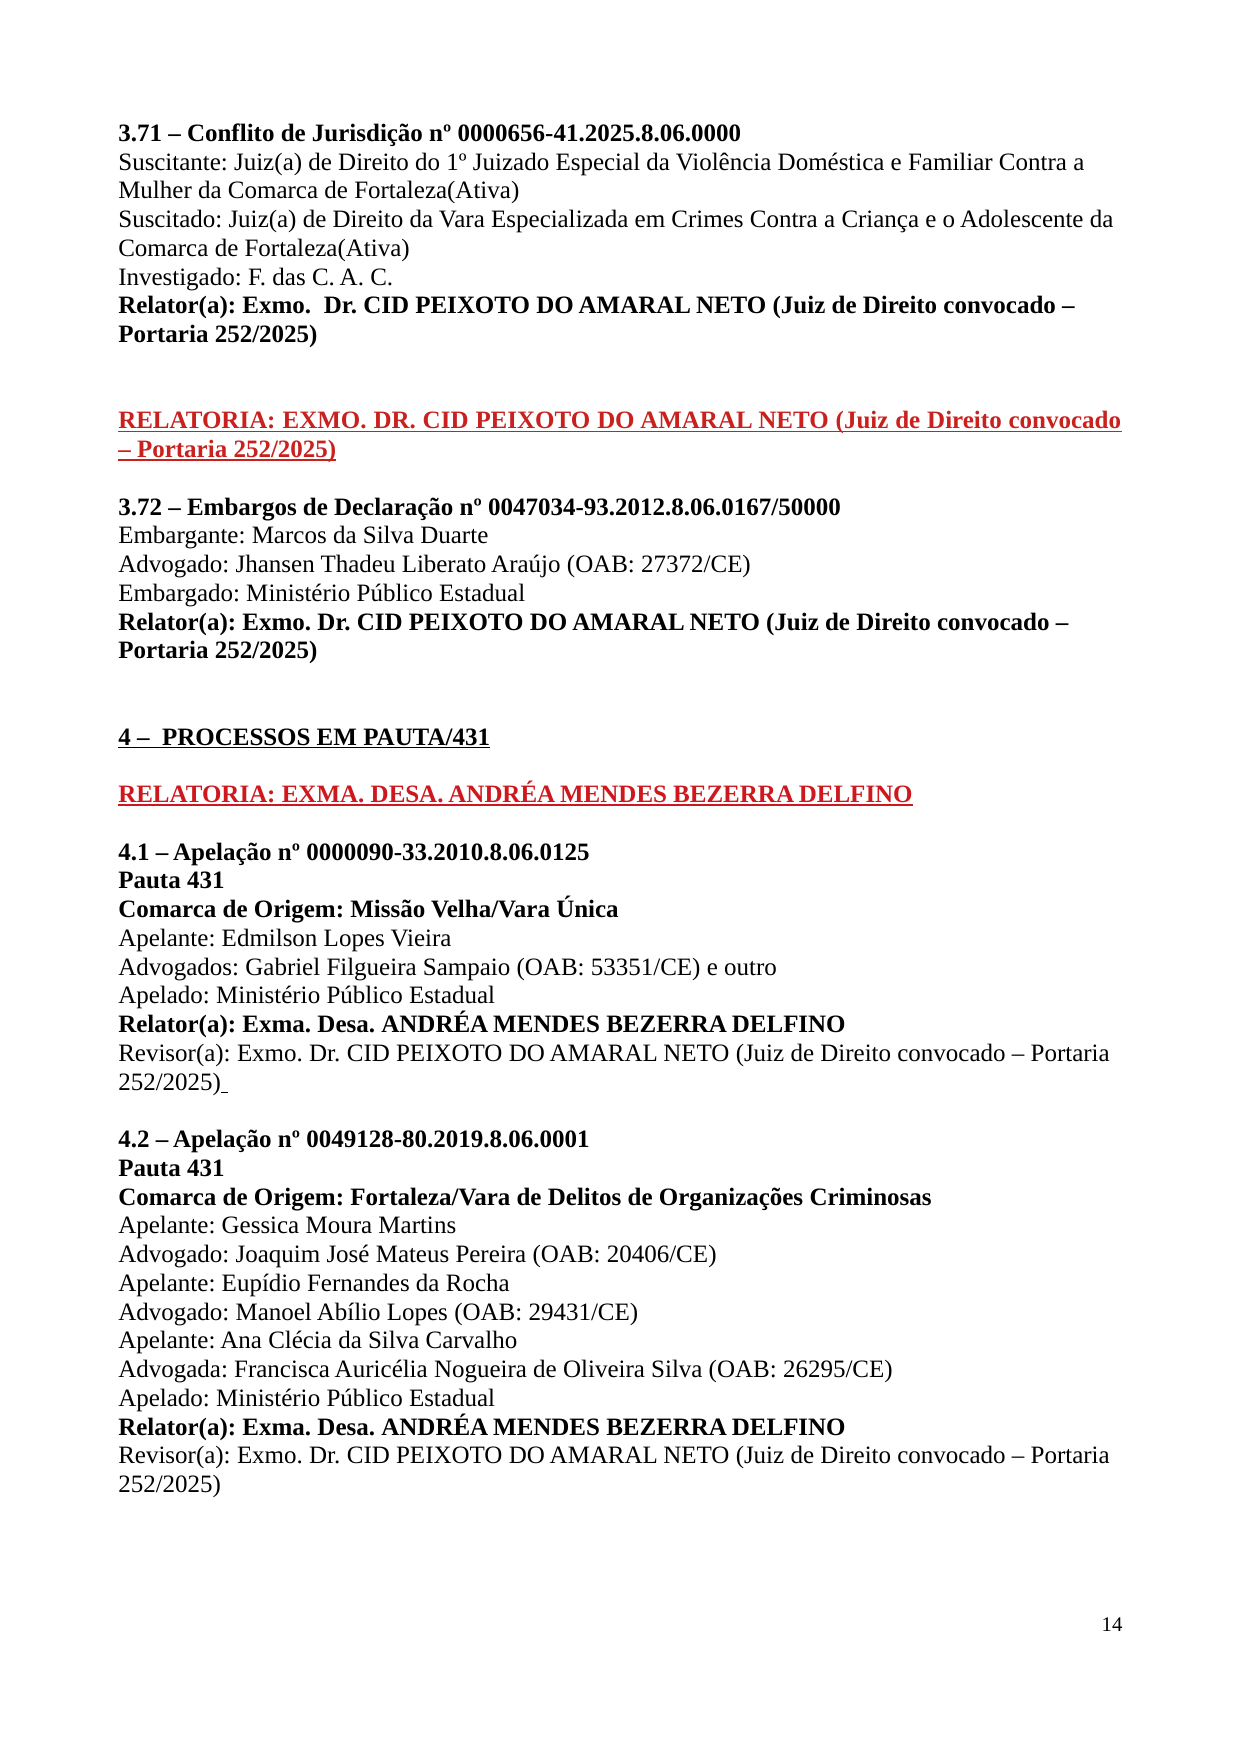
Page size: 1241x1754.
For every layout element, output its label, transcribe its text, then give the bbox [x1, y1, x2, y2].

text 3.72 – Embargos de Declaração nº 0047034-93.2012.8.06.0167/50000 [118, 492, 1122, 521]
text RELATORIA: EXMO. DR. CID PEIXOTO DO AMARAL NETO (Juiz de Direito convocado [118, 406, 1122, 431]
text 3.71 – Conflito de Jurisdição nº 0000656-41.2025.8.06.0000 [118, 118, 1122, 147]
text 4.1 – Apelação nº 0000090-33.2010.8.06.0125 [118, 837, 1122, 866]
text Suscitante: Juiz(a) de Direito do 1º Juizado Especial da Violência Doméstica e Familiar Contra a Mulher da Comarca de Fortaleza(Ativa) [118, 147, 1122, 204]
text Advogados: Gabriel Filgueira Sampaio (OAB: 53351/CE) e outro [118, 952, 1122, 981]
text Pauta 431 [118, 1153, 1122, 1182]
text Apelante: Gessica Moura Martins [118, 1211, 1122, 1239]
text Investigado: F. das C. A. C. [118, 262, 1122, 291]
text Apelado: Ministério Público Estadual [118, 981, 1122, 1009]
text Pauta 431 [118, 866, 1122, 894]
text Embargante: Marcos da Silva Duarte [118, 521, 1122, 549]
text Revisor(a): Exmo. Dr. CID PEIXOTO DO AMARAL NETO (Juiz de Direito convocado – Portaria 252/2025) [118, 1441, 1122, 1498]
text Advogado: Joaquim José Mateus Pereira (OAB: 20406/CE) [118, 1239, 1122, 1268]
text 4 – PROCESSOS EM PAUTA/431 [118, 722, 1122, 751]
text Advogada: Francisca Auricélia Nogueira de Oliveira Silva (OAB: 26295/CE) [118, 1354, 1122, 1383]
text Advogado: Manoel Abílio Lopes (OAB: 29431/CE) [118, 1297, 1122, 1326]
text Suscitado: Juiz(a) de Direito da Vara Especializada em Crimes Contra a Criança e o Adolescente da Comarca de Fortaleza(Ativa) [118, 204, 1122, 262]
text Advogado: Jhansen Thadeu Liberato Araújo (OAB: 27372/CE) [118, 549, 1122, 578]
text Relator(a): Exmo. Dr. CID PEIXOTO DO AMARAL NETO (Juiz de Direito convocado – Portaria 252/2025) [118, 607, 1122, 664]
text Apelante: Eupídio Fernandes da Rocha [118, 1268, 1122, 1297]
text – Portaria 252/2025) [118, 432, 1122, 463]
text 4.2 – Apelação nº 0049128-80.2019.8.06.0001 [118, 1124, 1122, 1153]
text Apelado: Ministério Público Estadual [118, 1383, 1122, 1412]
text Comarca de Origem: Missão Velha/Vara Única [118, 894, 1122, 923]
text Embargado: Ministério Público Estadual [118, 578, 1122, 607]
text RELATORIA: EXMA. DESA. ANDRÉA MENDES BEZERRA DELFINO [118, 779, 1122, 808]
text Relator(a): Exma. Desa. ANDRÉA MENDES BEZERRA DELFINO [118, 1009, 1122, 1038]
text Apelante: Edmilson Lopes Vieira [118, 923, 1122, 952]
text Relator(a): Exma. Desa. ANDRÉA MENDES BEZERRA DELFINO [118, 1412, 1122, 1441]
text Revisor(a): Exmo. Dr. CID PEIXOTO DO AMARAL NETO (Juiz de Direito convocado – Portaria 252/2025) [118, 1038, 1122, 1096]
text Relator(a): Exmo. Dr. CID PEIXOTO DO AMARAL NETO (Juiz de Direito convocado – Portaria 252/2025) [118, 291, 1122, 348]
text Comarca de Origem: Fortaleza/Vara de Delitos de Organizações Criminosas [118, 1182, 1122, 1211]
text Apelante: Ana Clécia da Silva Carvalho [118, 1326, 1122, 1354]
